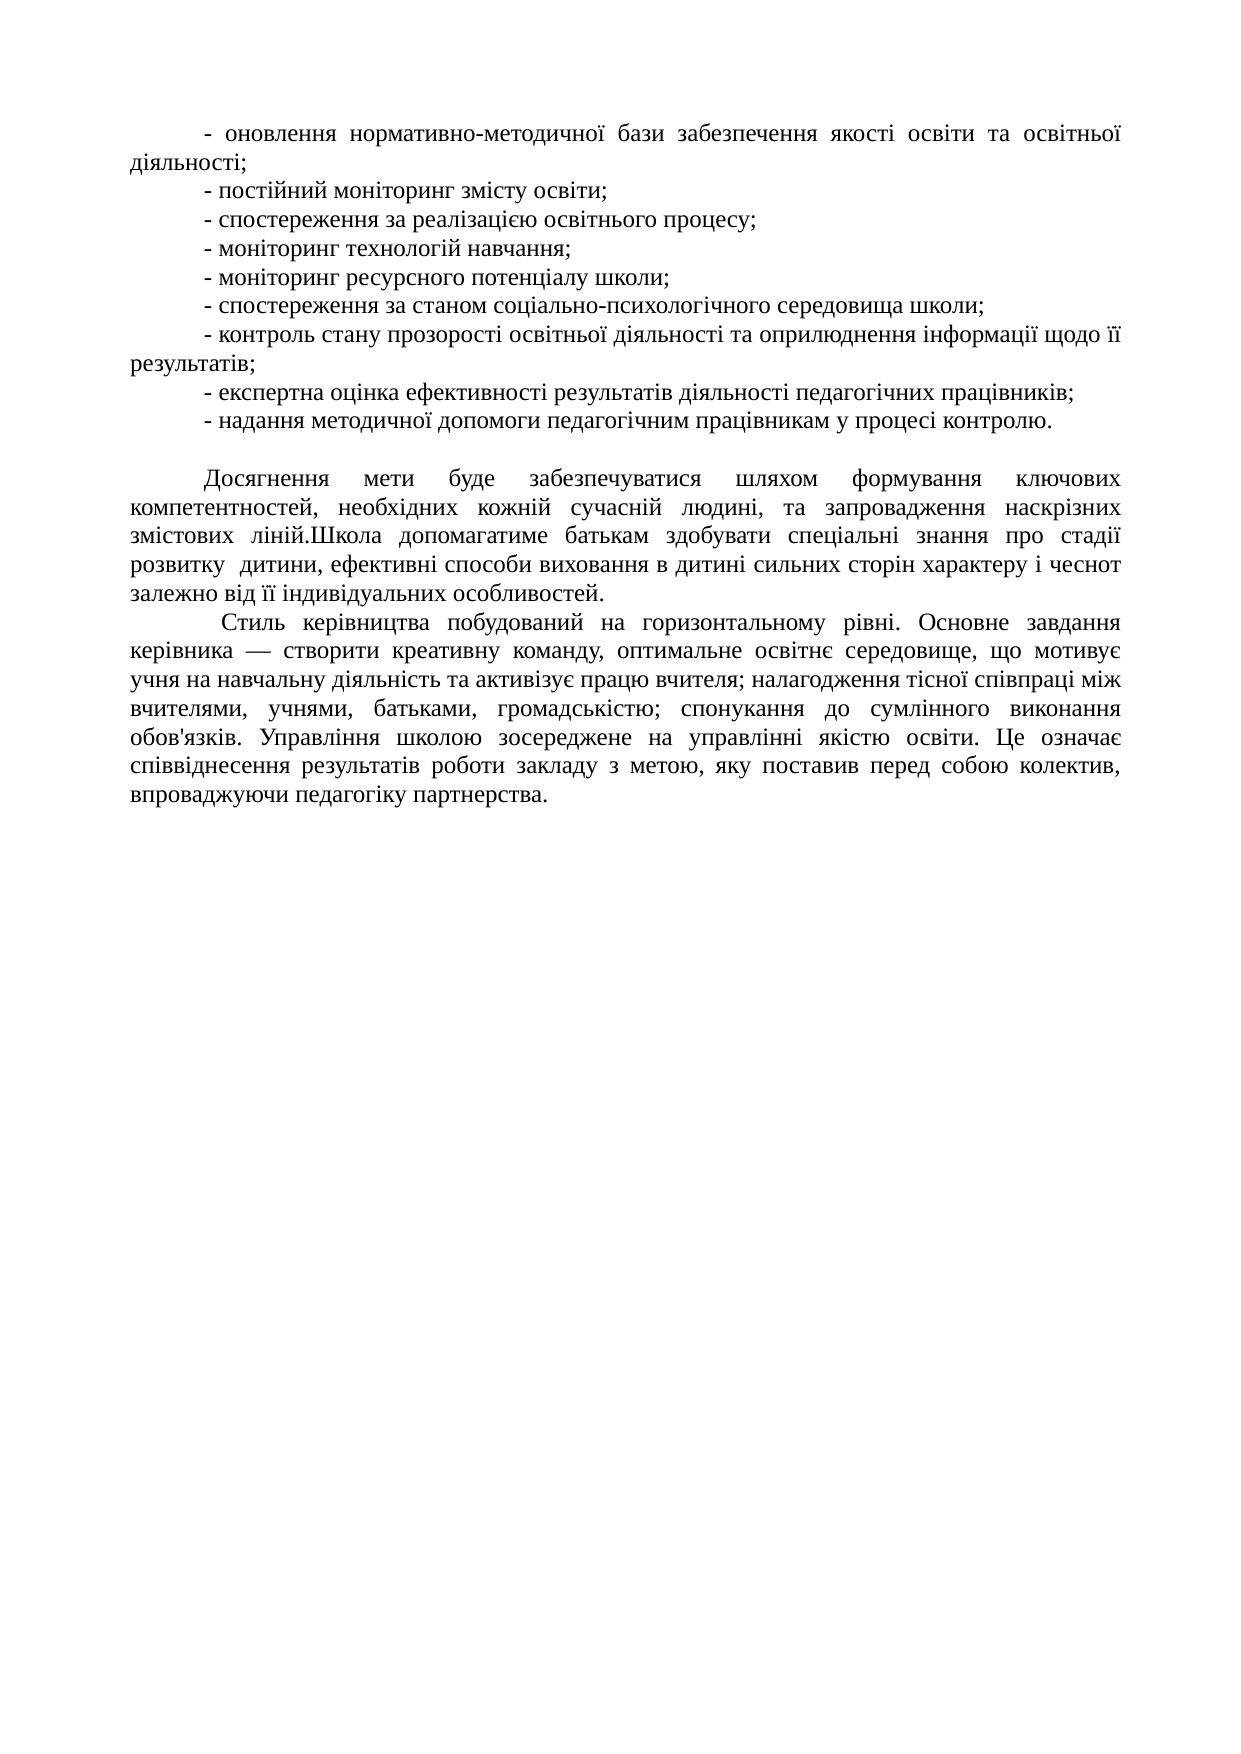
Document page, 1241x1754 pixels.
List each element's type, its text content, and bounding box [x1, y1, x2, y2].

text Досягнення мети буде забезпечуватися шляхом формування ключових компетентностей, необхідних кожній сучасній людині, та запровадження наскрізних змістових ліній.Школа допомагатиме батькам здобувати спеціальні знання про стадії розвитку дитини, ефективні способи виховання в дитині сильних сторін характеру і чеснот залежно від її індивідуальних особливостей. [130, 463, 1122, 607]
text - постійний моніторинг змісту освіти; [130, 176, 1122, 204]
text - контроль стану прозорості освітньої діяльності та оприлюднення інформації щодо її результатів; [130, 319, 1122, 377]
text - моніторинг ресурсного потенціалу школи; [130, 262, 1122, 291]
text - надання методичної допомоги педагогічним працівникам у процесі контролю. [130, 406, 1122, 434]
text - спостереження за станом соціально-психологічного середовища школи; [130, 291, 1122, 319]
text - оновлення нормативно-методичної бази забезпечення якості освіти та освітньої діяльності; [130, 118, 1122, 176]
text - спостереження за реалізацією освітнього процесу; [130, 204, 1122, 233]
text - моніторинг технологій навчання; [130, 233, 1122, 262]
text - експертна оцінка ефективності результатів діяльності педагогічних працівників; [130, 377, 1122, 406]
text Стиль керівництва побудований на горизонтальному рівні. Основне завдання керівника — створити креативну команду, оптимальне освітнє середовище, що мотивує учня на навчальну діяльність та активізує працю вчителя; налагодження тісної співпраці між вчителями, учнями, батьками, громадськістю; спонукання до сумлінного виконання обов'язків. Управління школою зосереджене на управлінні якістю освіти. Це означає співвіднесення результатів роботи закладу з метою, яку поставив перед собою колектив, впроваджуючи педагогіку партнерства. [130, 607, 1122, 808]
